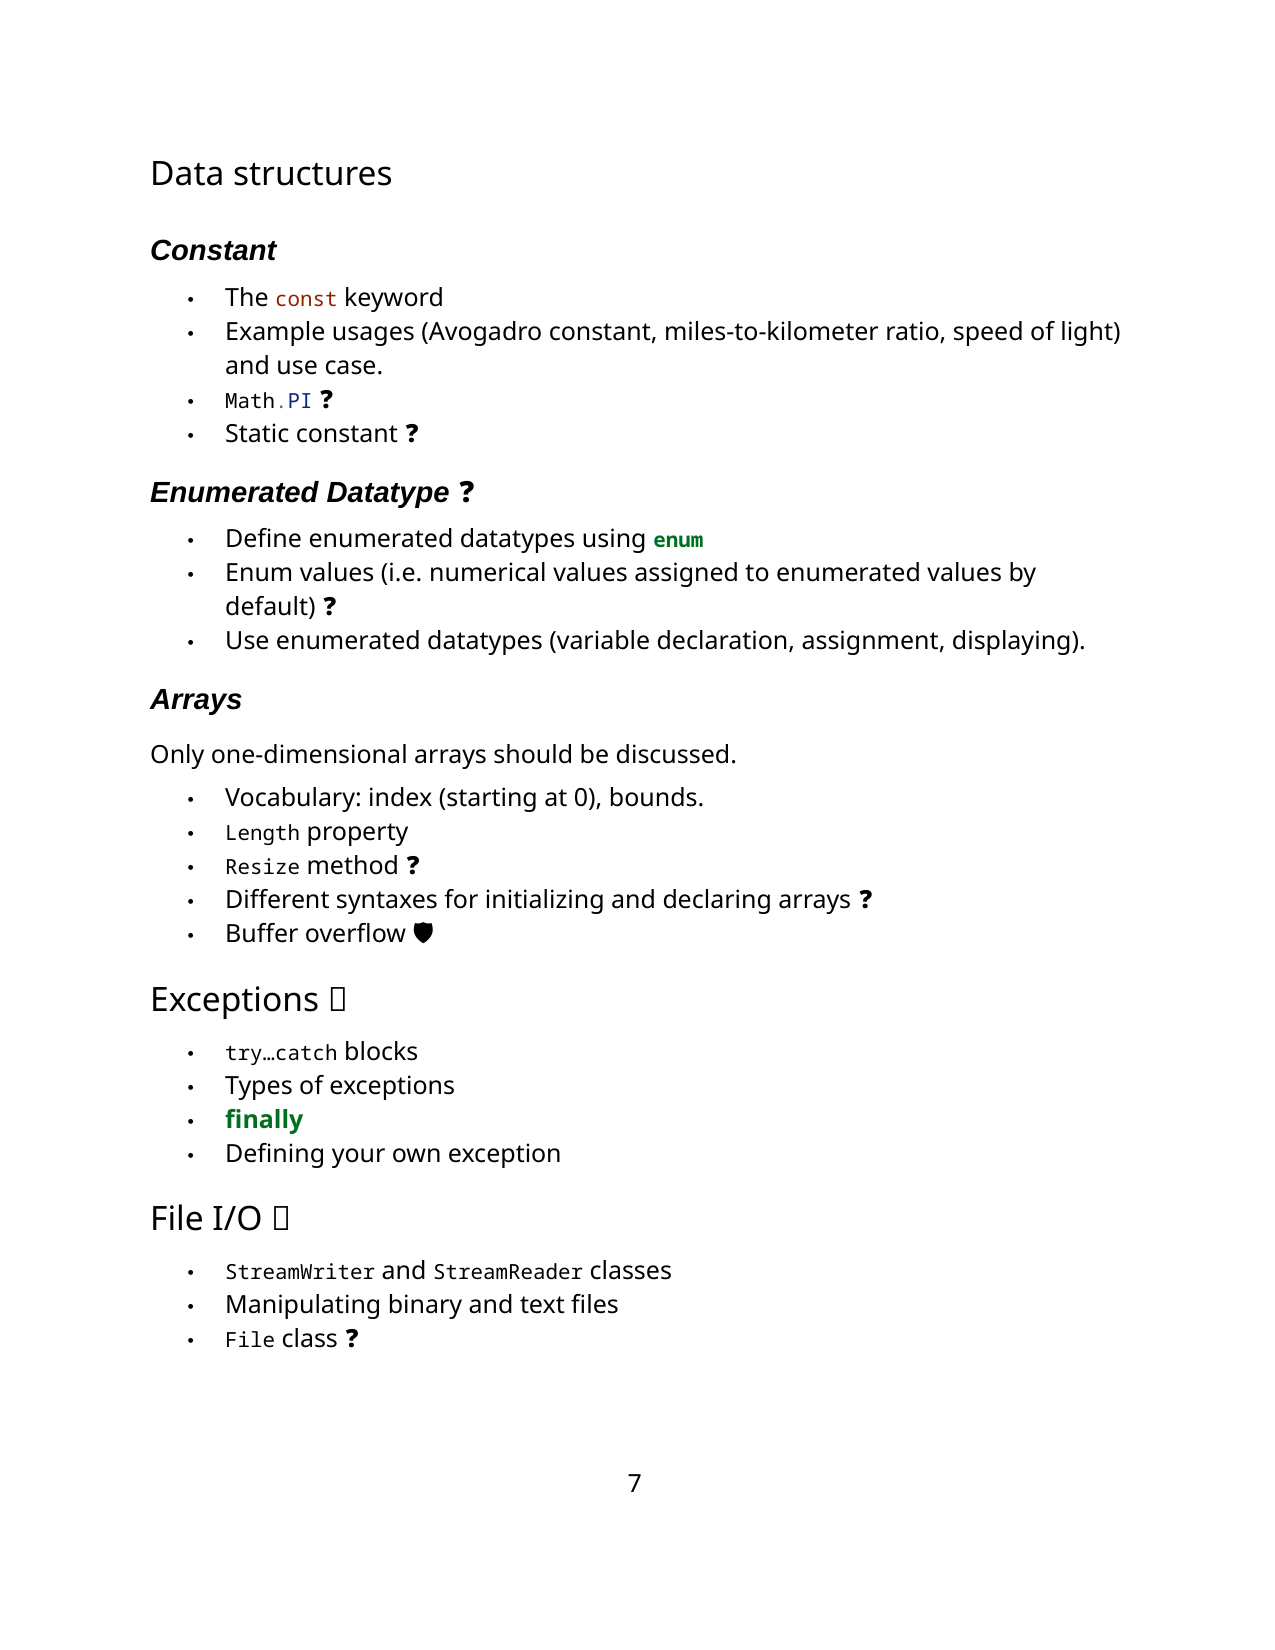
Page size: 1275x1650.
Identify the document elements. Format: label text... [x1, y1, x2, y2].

text Only one-dimensional arrays should be discussed. [150, 737, 1125, 771]
subtitle Data structures [150, 150, 1125, 196]
list Enum values (i.e. numerical values assigned to enumerated values by default) ❓ [187, 555, 1125, 623]
list Buffer overflow 🛡 [187, 916, 1125, 950]
list File class ❓ [187, 1321, 1125, 1355]
list Defining your own exception [187, 1136, 1125, 1170]
subtitle Constant [150, 233, 1125, 267]
list Static constant ❓ [187, 416, 1125, 449]
list Example usages (Avogadro constant, miles-to-kilometer ratio, speed of light) and use case. [187, 313, 1125, 381]
subtitle Arrays [150, 682, 1125, 715]
list Vocabulary: index (starting at 0), bounds. [187, 780, 1125, 814]
subtitle File I/O 🔜 [150, 1195, 1125, 1240]
list Define enumerated datatypes using enum [187, 521, 1125, 555]
list Length property [187, 814, 1125, 848]
list StreamWriter and StreamReader classes [187, 1253, 1125, 1287]
list The const keyword [187, 279, 1125, 313]
subtitle Exceptions 🔜 [150, 975, 1125, 1021]
list Resize method ❓ [187, 848, 1125, 882]
subtitle Enumerated Datatype ❓ [150, 474, 1125, 508]
list Use enumerated datatypes (variable declaration, assignment, displaying). [187, 623, 1125, 657]
list Types of exceptions [187, 1067, 1125, 1102]
list try…catch blocks [187, 1033, 1125, 1067]
list Math.PI ❓ [187, 381, 1125, 416]
list Different syntaxes for initializing and declaring arrays ❓ [187, 882, 1125, 916]
list Manipulating binary and text files [187, 1287, 1125, 1321]
list finally [187, 1102, 1125, 1136]
